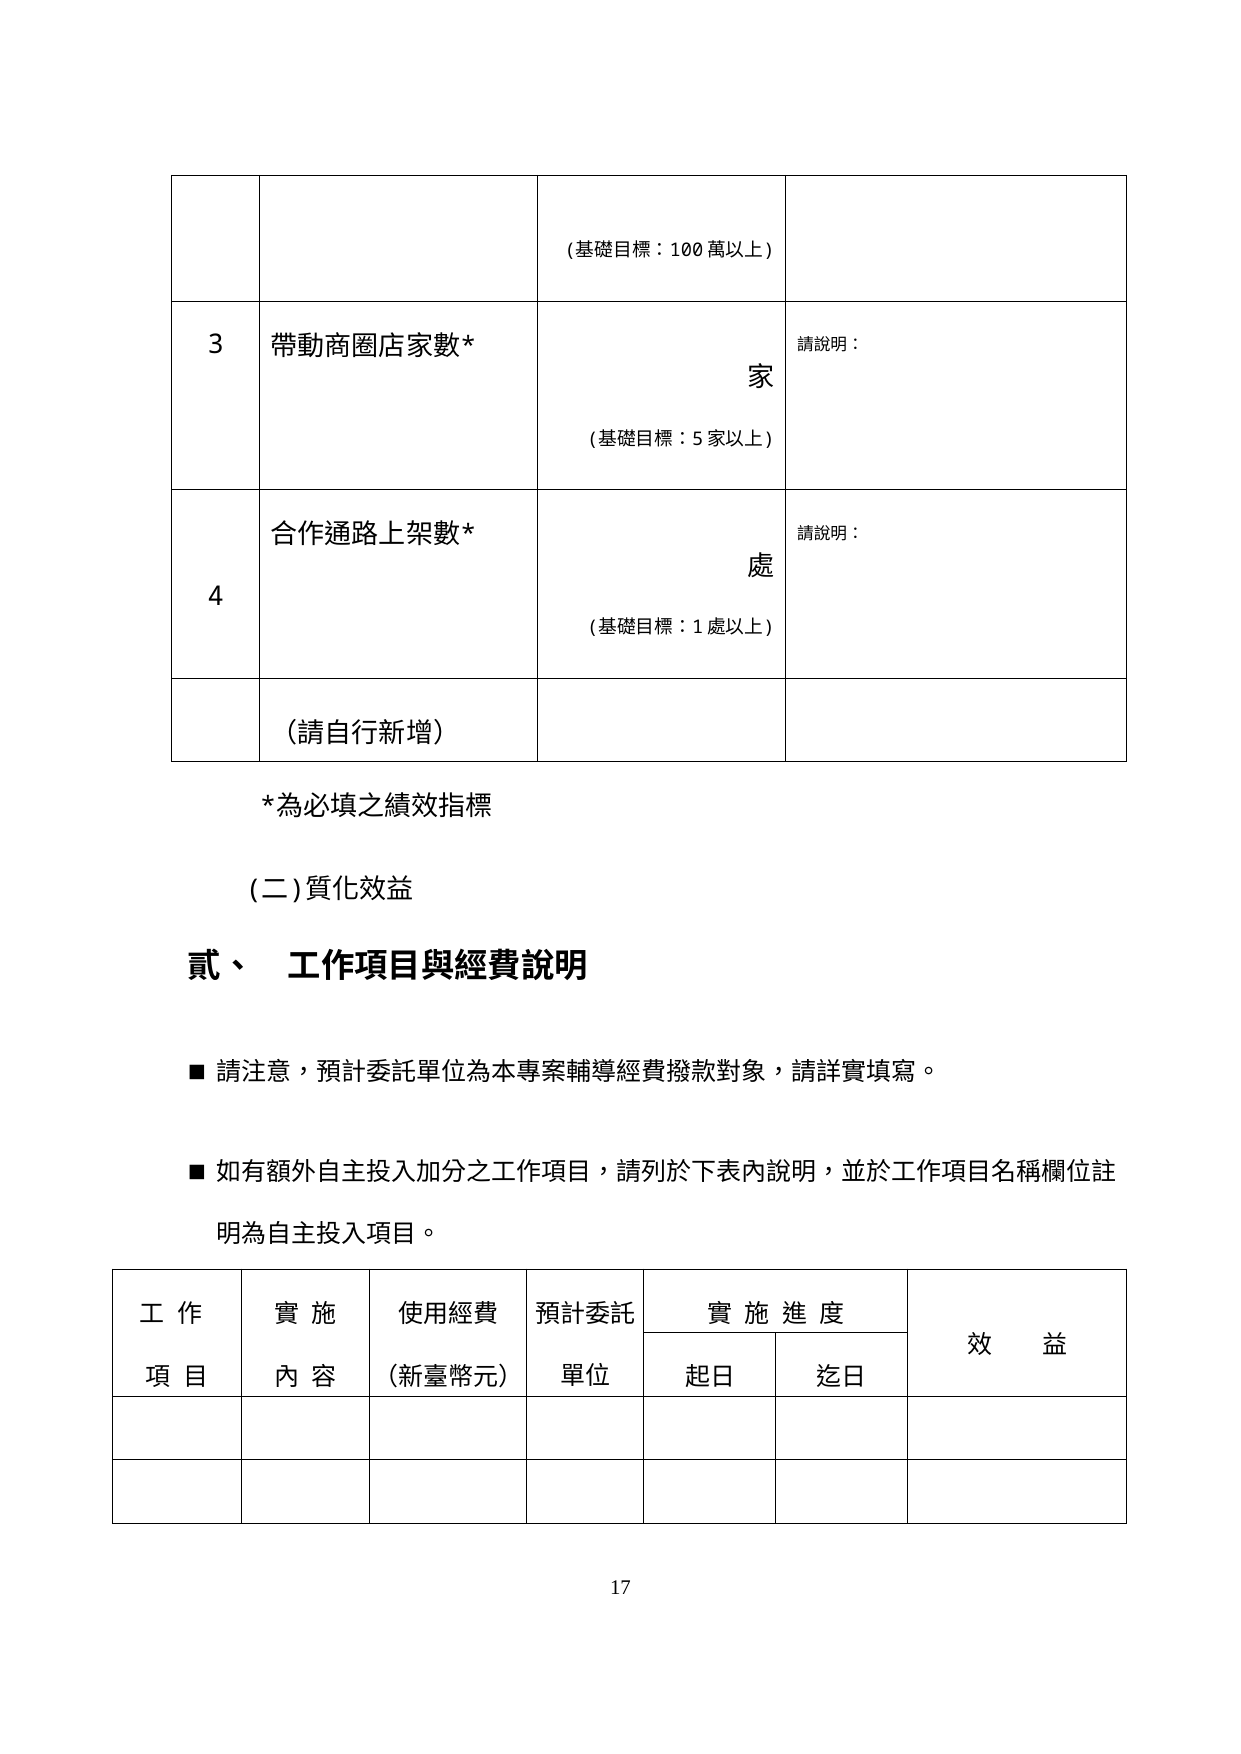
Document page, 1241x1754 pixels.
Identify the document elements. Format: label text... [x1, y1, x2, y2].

table_cell 起日 [644, 1333, 775, 1396]
table_cell 合作通路上架數* [260, 490, 537, 678]
table_cell 4 [172, 490, 259, 678]
table_header 實 施 內 容 [242, 1270, 369, 1396]
list 請注意，預計委託單位為本專案輔導經費撥款對象，請詳實填寫。 [187, 1025, 1128, 1087]
table_cell [908, 1460, 1126, 1523]
table_cell [776, 1460, 907, 1523]
table_cell [113, 1460, 241, 1523]
table_cell [370, 1397, 526, 1459]
table_cell [786, 176, 1126, 301]
table_cell 帶動商圈店家數* [260, 302, 537, 489]
table_cell [172, 176, 259, 301]
list 如有額外自主投入加分之工作項目，請列於下表內說明，並於工作項目名稱欄位註明為自主投入項目。 [187, 1125, 1128, 1250]
table_header 實 施 進 度 [644, 1270, 907, 1332]
table_cell [908, 1397, 1126, 1459]
table_cell [776, 1397, 907, 1459]
table_cell 迄日 [776, 1333, 907, 1396]
table_cell (基礎目標：100萬以上) [538, 176, 785, 301]
table_cell [172, 679, 259, 761]
text (二)質化效益 [245, 843, 1128, 906]
table_cell 請說明： [786, 490, 1126, 678]
list 工作項目與經費說明 [187, 925, 1128, 987]
table_cell [538, 679, 785, 761]
table_cell [644, 1460, 775, 1523]
table_header 工 作 項 目 [113, 1270, 241, 1396]
table_cell 家 (基礎目標：5家以上) [538, 302, 785, 489]
table_cell [242, 1460, 369, 1523]
table_cell 請說明： [786, 302, 1126, 489]
table_cell 處 (基礎目標：1處以上) [538, 490, 785, 678]
table_cell [370, 1460, 526, 1523]
table_cell 3 [172, 302, 259, 489]
table_cell （請自行新增） [260, 679, 537, 761]
table_header 預計委託單位 [527, 1270, 643, 1396]
text *為必填之績效指標 [259, 762, 1128, 825]
table_cell [242, 1397, 369, 1459]
table_cell [786, 679, 1126, 761]
table_header 使用經費 （新臺幣元） [370, 1270, 526, 1396]
table_header 效 益 [908, 1270, 1126, 1396]
table_cell [527, 1397, 643, 1459]
table_cell [527, 1460, 643, 1523]
table_cell [260, 176, 537, 301]
table_cell [113, 1397, 241, 1459]
table_cell [644, 1397, 775, 1459]
